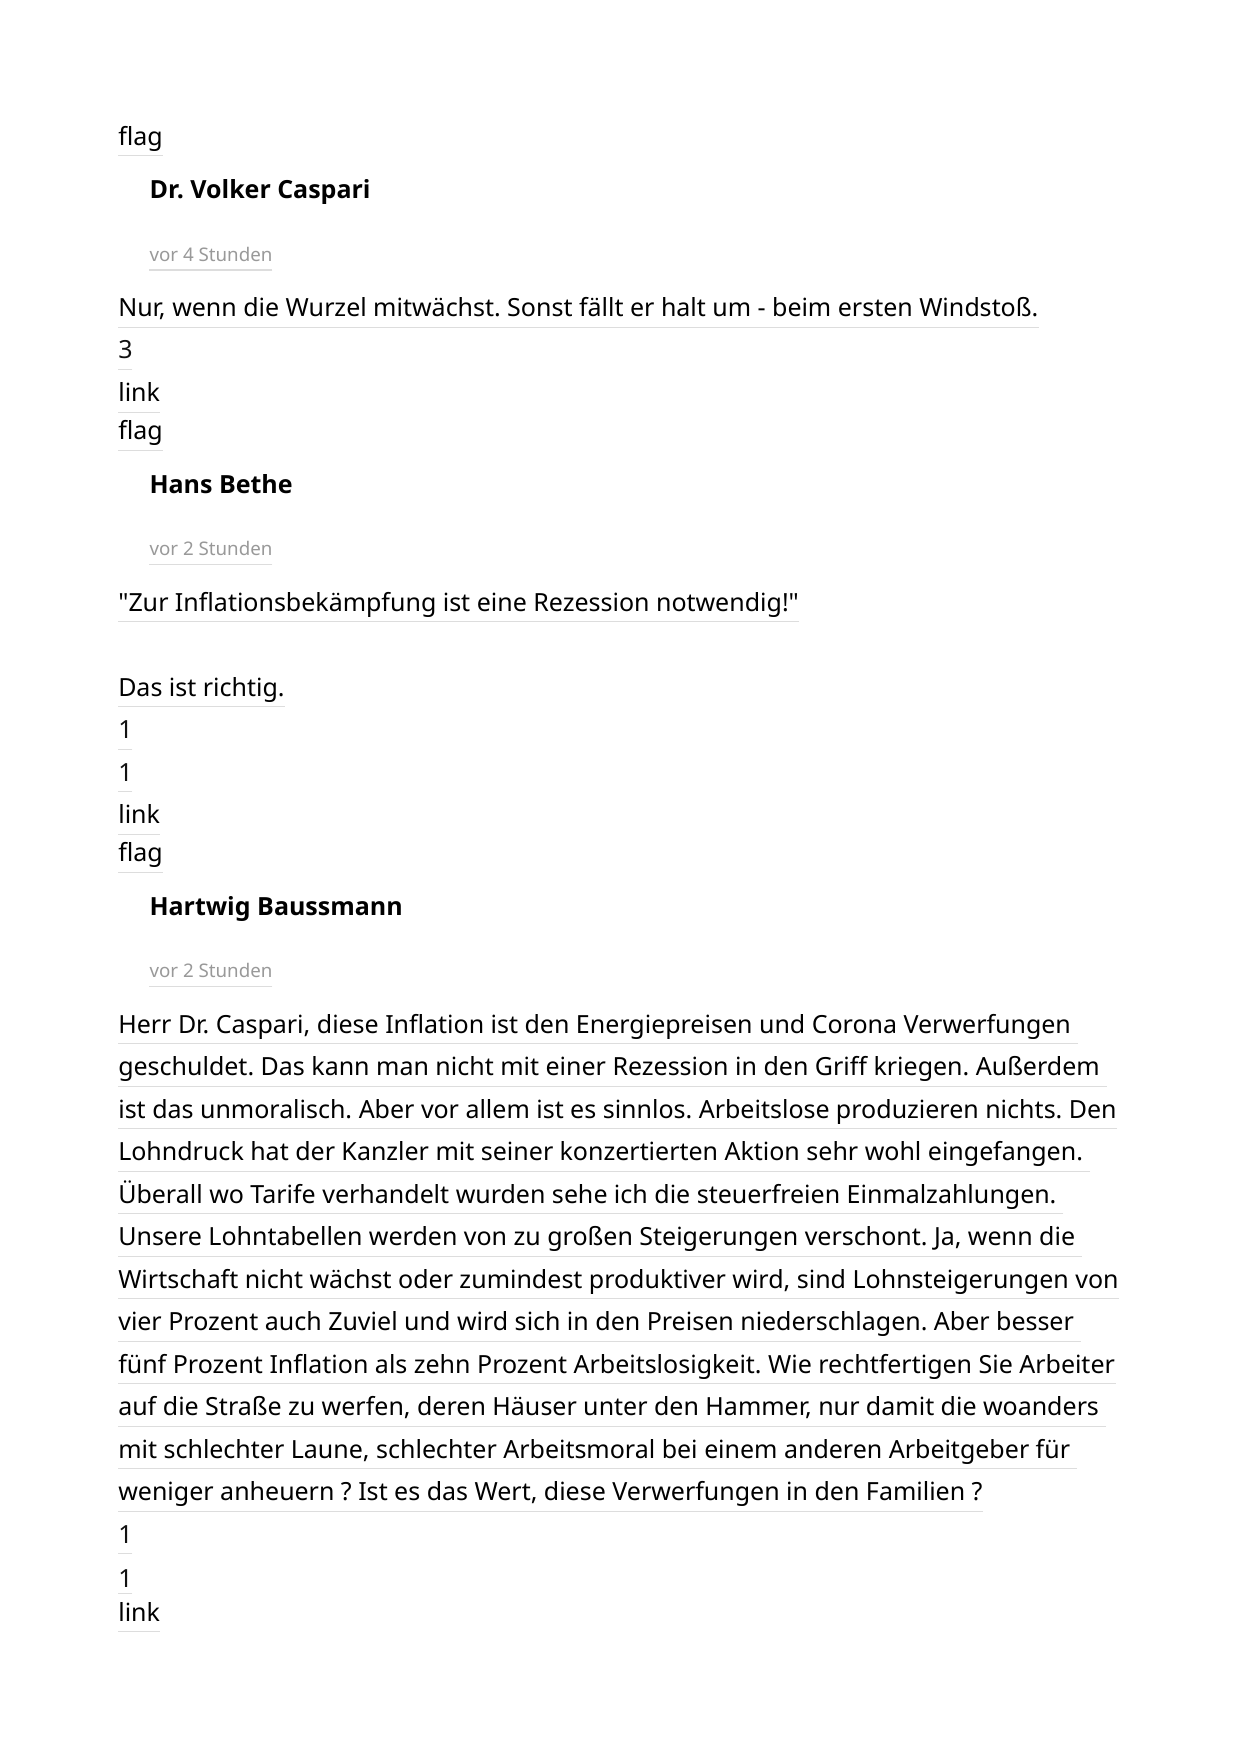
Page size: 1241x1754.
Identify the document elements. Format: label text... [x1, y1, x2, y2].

text 1 [118, 754, 1122, 792]
text vor 2 Stunden [149, 536, 1117, 565]
text link [118, 375, 1122, 413]
text 3 [118, 332, 1122, 370]
text Herr Dr. Caspari, diese Inflation ist den Energiepreisen und Corona Verwerfungen geschuldet. Das kann man nicht mit einer Rezession in den Griff kriegen. Außerdem ist das unmoralisch. Aber vor allem ist es sinnlos. Arbeitslose produzieren nichts. Den Lohndruck hat der Kanzler mit seiner konzertierten Aktion sehr wohl eingefangen. Überall wo Tarife verhandelt wurden sehe ich die steuerfreien Einmalzahlungen. Unsere Lohntabellen werden von zu großen Steigerungen verschont. Ja, wenn die Wirtschaft nicht wächst oder zumindest produktiver wird, sind Lohnsteigerungen von vier Prozent auch Zuviel und wird sich in den Preisen niederschlagen. Aber besser fünf Prozent Inflation als zehn Prozent Arbeitslosigkeit. Wie rechtfertigen Sie Arbeiter auf die Straße zu werfen, deren Häuser unter den Hammer, nur damit die woanders mit schlechter Laune, schlechter Arbeitsmoral bei einem anderen Arbeitgeber für weniger anheuern ? Ist es das Wert, diese Verwerfungen in den Familien ? [118, 1006, 1122, 1512]
text Hartwig Baussmann [149, 888, 1122, 922]
text 1 [118, 1516, 1122, 1554]
text link [118, 797, 1122, 835]
text Dr. Volker Caspari [149, 172, 1122, 206]
text vor 2 Stunden [149, 958, 1117, 987]
text 1 [118, 1559, 1122, 1594]
text Hans Bethe [149, 466, 1122, 500]
text flag [118, 118, 1122, 156]
text link [118, 1594, 1122, 1632]
text vor 4 Stunden [149, 241, 1117, 271]
text 1 [118, 712, 1122, 750]
text "Zur Inflationsbekämpfung ist eine Rezession notwendig!" Das ist richtig. [118, 584, 1122, 707]
text flag [118, 835, 1122, 873]
text flag [118, 413, 1122, 451]
text Nur, wenn die Wurzel mitwächst. Sonst fällt er halt um - beim ersten Windstoß. [118, 290, 1122, 328]
